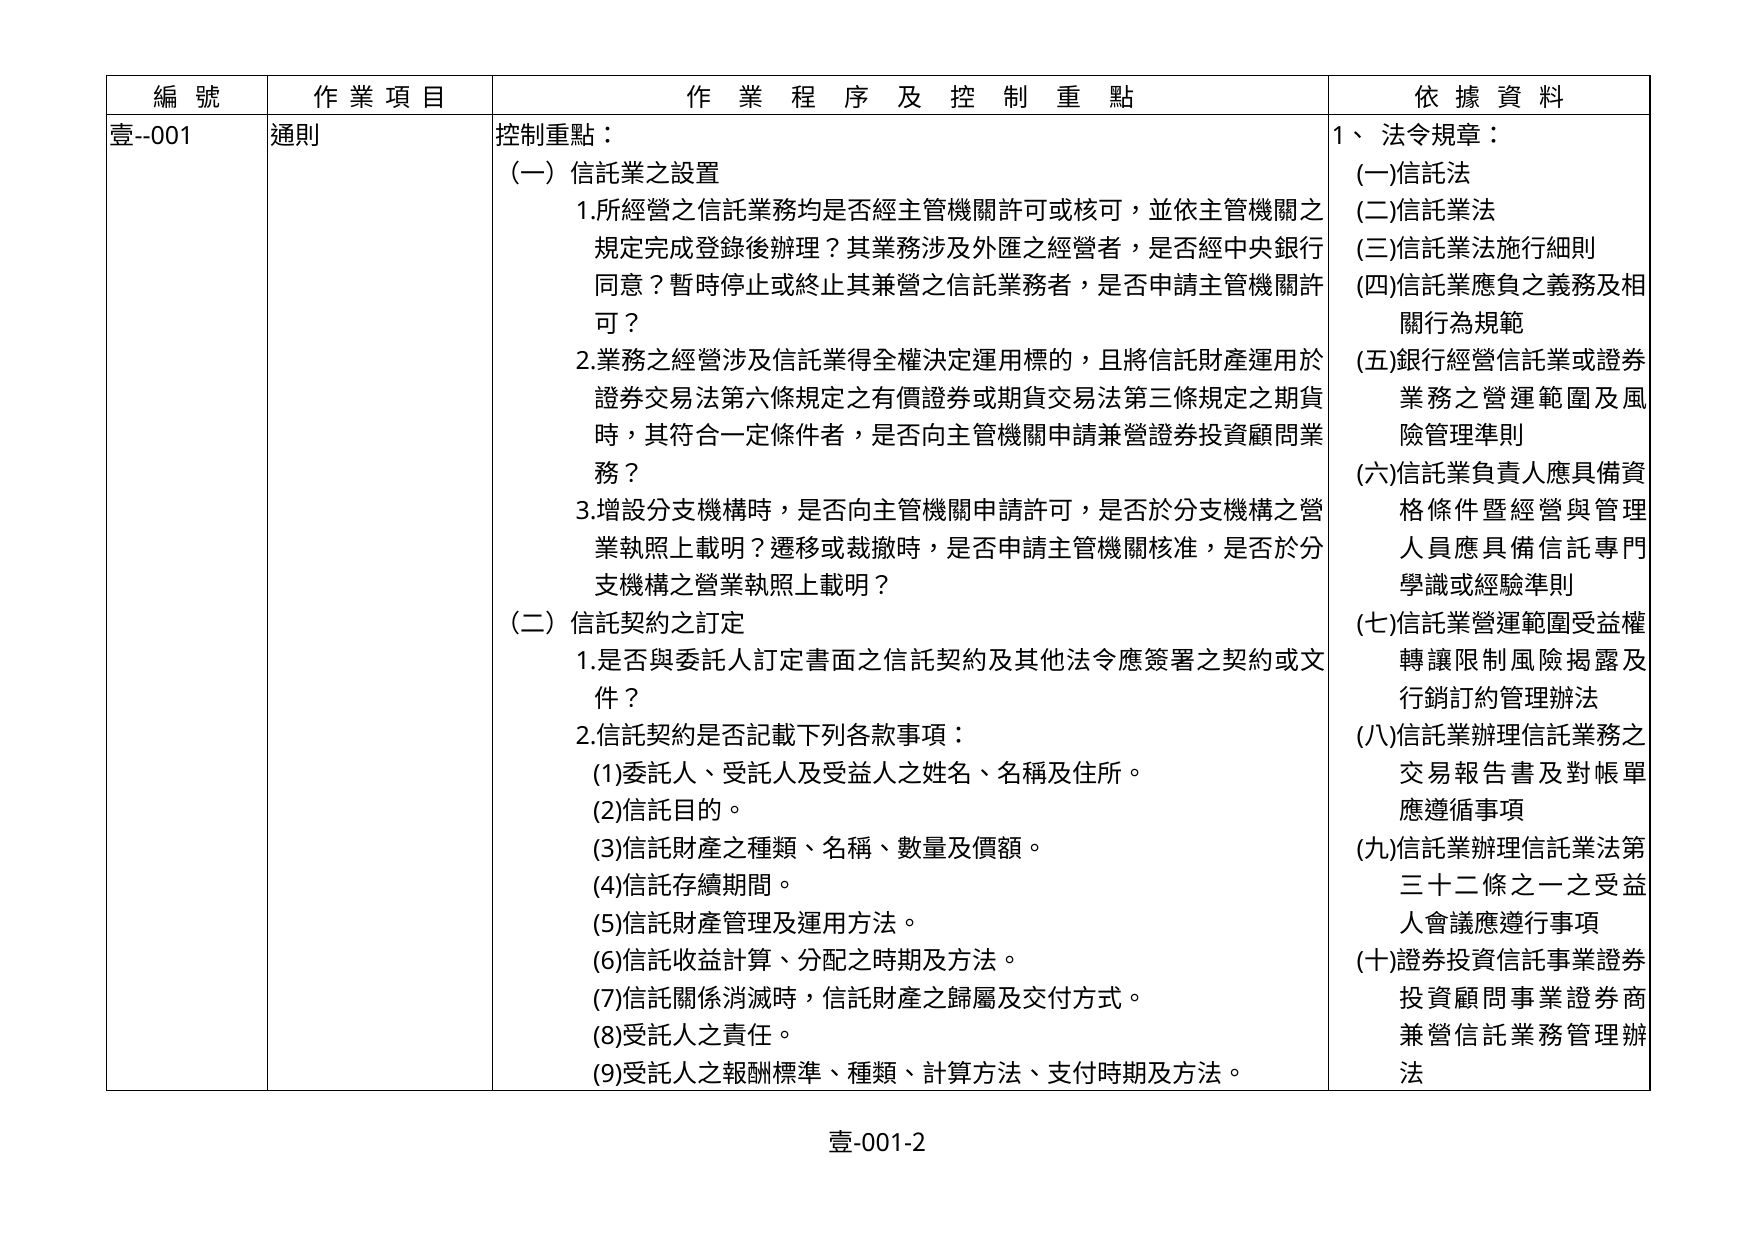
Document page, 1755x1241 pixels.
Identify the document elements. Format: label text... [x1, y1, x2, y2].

table_cell 壹--001 [107, 115, 267, 1089]
table_header 依 據 資 料 [1329, 76, 1649, 113]
table_cell 法令規章： (一)信託法 (二)信託業法 (三)信託業法施行細則 (四)信託業應負之義務及相關行為規範 (五)銀行經營信託業或證券業務之營運範圍及風險管理準則 (六)信託業負責人應具備資格條件暨經營與管理人員應具備信託專門學識或經驗準則 (七)信託業營運範圍受益權轉讓限制風險揭露及行銷訂約管理辦法 (八)信託業辦理信託業務之交易報告書及對帳單應遵循事項 (九)信託業辦理信託業法第三十二條之一之受益人會議應遵行事項 (十)證券投資信託事業證券投資顧問事業證券商兼營信託業務管理辦法 [1329, 115, 1649, 1089]
table_header 編 號 [107, 76, 267, 113]
table_header 作 業 程 序 及 控 制 重 點 [493, 76, 1328, 113]
table_header 作 業 項 目 [268, 76, 492, 113]
table_header [184, 0, 217, 17]
table_cell 控制重點： （一）信託業之設置 1.所經營之信託業務均是否經主管機關許可或核可，並依主管機關之規定完成登錄後辦理？其業務涉及外匯之經營者，是否經中央銀行同意？暫時停止或終止其兼營之信託業務者，是否申請主管機關許可？ 2.業務之經營涉及信託業得全權決定運用標的，且將信託財產運用於證券交易法第六條規定之有價證券或期貨交易法第三條規定之期貨時，其符合一定條件者，是否向主管機關申請兼營證券投資顧問業務？ 3.增設分支機構時，是否向主管機關申請許可，是否於分支機構之營業執照上載明？遷移或裁撤時，是否申請主管機關核准，是否於分支機構之營業執照上載明？ （二）信託契約之訂定 1.是否與委託人訂定書面之信託契約及其他法令應簽署之契約或文件？ 2.信託契約是否記載下列各款事項： (1)委託人、受託人及受益人之姓名、名稱及住所。 (2)信託目的。 (3)信託財產之種類、名稱、數量及價額。 (4)信託存續期間。 (5)信託財產管理及運用方法。 (6)信託收益計算、分配之時期及方法。 (7)信託關係消滅時，信託財產之歸屬及交付方式。 (8)受託人之責任。 (9)受託人之報酬標準、種類、計算方法、支付時期及方法。 [493, 115, 1328, 1089]
table_cell 通則 [268, 115, 492, 1089]
